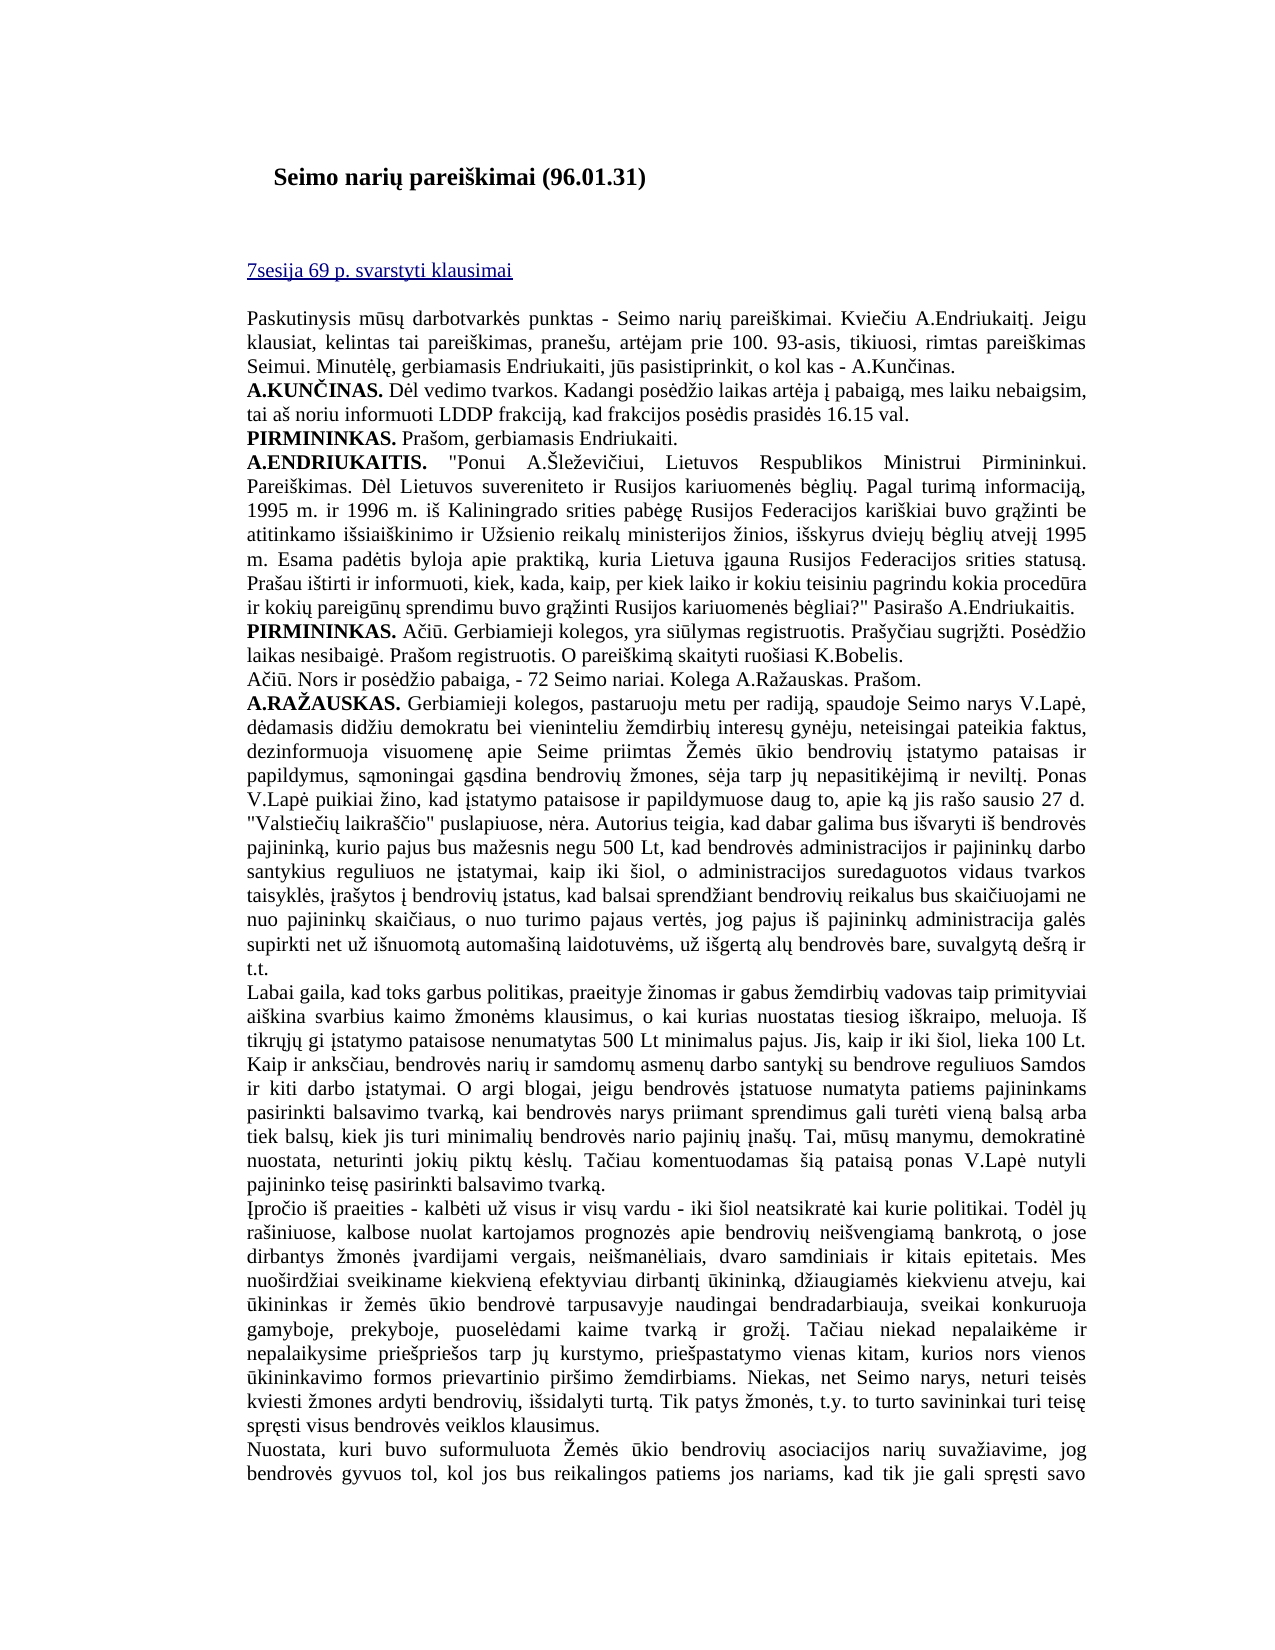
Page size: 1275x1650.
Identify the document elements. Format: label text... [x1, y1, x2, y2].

text A.ENDRIUKAITIS. "Ponui A.Šleževičiui, Lietuvos Respublikos Ministrui Pirmininkui. Pareiškimas. Dėl Lietuvos suvereniteto ir Rusijos kariuomenės bėglių. Pagal turimą informaciją, 1995 m. ir 1996 m. iš Kaliningrado srities pabėgę Rusijos Federacijos kariškiai buvo grąžinti be atitinkamo išsiaiškinimo ir Užsienio reikalų ministerijos žinios, išskyrus dviejų bėglių atvejį 1995 m. Esama padėtis byloja apie praktiką, kuria Lietuva įgauna Rusijos Federacijos srities statusą. Prašau ištirti ir informuoti, kiek, kada, kaip, per kiek laiko ir kokiu teisiniu pagrindu kokia procedūra ir kokių pareigūnų sprendimu buvo grąžinti Rusijos kariuomenės bėgliai?" Pasirašo A.Endriukaitis. [247, 450, 1087, 619]
text A.RAŽAUSKAS. Gerbiamieji kolegos, pastaruoju metu per radiją, spaudoje Seimo narys V.Lapė, dėdamasis didžiu demokratu bei vieninteliu žemdirbių interesų gynėju, neteisingai pateikia faktus, dezinformuoja visuomenę apie Seime priimtas Žemės ūkio bendrovių įstatymo pataisas ir papildymus, sąmoningai gąsdina bendrovių žmones, sėja tarp jų nepasitikėjimą ir neviltį. Ponas V.Lapė puikiai žino, kad įstatymo pataisose ir papildymuose daug to, apie ką jis rašo sausio 27 d. "Valstiečių laikraščio" puslapiuose, nėra. Autorius teigia, kad dabar galima bus išvaryti iš bendrovės pajininką, kurio pajus bus mažesnis negu 500 Lt, kad bendrovės administracijos ir pajininkų darbo santykius reguliuos ne įstatymai, kaip iki šiol, o administracijos suredaguotos vidaus tvarkos taisyklės, įrašytos į bendrovių įstatus, kad balsai sprendžiant bendrovių reikalus bus skaičiuojami ne nuo pajininkų skaičiaus, o nuo turimo pajaus vertės, jog pajus iš pajininkų administracija galės supirkti net už išnuomotą automašiną laidotuvėms, už išgertą alų bendrovės bare, suvalgytą dešrą ir t.t. [247, 691, 1087, 979]
text Nuostata, kuri buvo suformuluota Žemės ūkio bendrovių asociacijos narių suvažiavime, jog bendrovės gyvuos tol, kol jos bus reikalingos patiems jos nariams, kad tik jie gali spręsti savo [247, 1437, 1087, 1485]
text A.KUNČINAS. Dėl vedimo tvarkos. Kadangi posėdžio laikas artėja į pabaigą, mes laiku nebaigsim, tai aš noriu informuoti LDDP frakciją, kad frakcijos posėdis prasidės 16.15 val. [247, 378, 1087, 426]
text PIRMININKAS. Prašom, gerbiamasis Endriukaiti. [247, 426, 1087, 450]
text Labai gaila, kad toks garbus politikas, praeityje žinomas ir gabus žemdirbių vadovas taip primityviai aiškina svarbius kaimo žmonėms klausimus, o kai kurias nuostatas tiesiog iškraipo, meluoja. Iš tikrųjų gi įstatymo pataisose nenumatytas 500 Lt minimalus pajus. Jis, kaip ir iki šiol, lieka 100 Lt. Kaip ir anksčiau, bendrovės narių ir samdomų asmenų darbo santykį su bendrove reguliuos Samdos ir kiti darbo įstatymai. O argi blogai, jeigu bendrovės įstatuose numatyta patiems pajininkams pasirinkti balsavimo tvarką, kai bendrovės narys priimant sprendimus gali turėti vieną balsą arba tiek balsų, kiek jis turi minimalių bendrovės nario pajinių įnašų. Tai, mūsų manymu, demokratinė nuostata, neturinti jokių piktų kėslų. Tačiau komentuodamas šią pataisą ponas V.Lapė nutyli pajininko teisę pasirinkti balsavimo tvarką. [247, 979, 1087, 1196]
text Seimo narių pareiškimai (96.01.31) [244, 162, 1087, 191]
text 7sesija 69 p. svarstyti klausimai [247, 258, 1087, 282]
text Ačiū. Nors ir posėdžio pabaiga, - 72 Seimo nariai. Kolega A.Ražauskas. Prašom. [247, 667, 1087, 691]
text Paskutinysis mūsų darbotvarkės punktas - Seimo narių pareiškimai. Kviečiu A.Endriukaitį. Jeigu klausiat, kelintas tai pareiškimas, pranešu, artėjam prie 100. 93-asis, tikiuosi, rimtas pareiškimas Seimui. Minutėlę, gerbiamasis Endriukaiti, jūs pasistiprinkit, o kol kas - A.Kunčinas. [247, 306, 1087, 378]
text Įpročio iš praeities - kalbėti už visus ir visų vardu - iki šiol neatsikratė kai kurie politikai. Todėl jų rašiniuose, kalbose nuolat kartojamos prognozės apie bendrovių neišvengiamą bankrotą, o jose dirbantys žmonės įvardijami vergais, neišmanėliais, dvaro samdiniais ir kitais epitetais. Mes nuoširdžiai sveikiname kiekvieną efektyviau dirbantį ūkininką, džiaugiamės kiekvienu atveju, kai ūkininkas ir žemės ūkio bendrovė tarpusavyje naudingai bendradarbiauja, sveikai konkuruoja gamyboje, prekyboje, puoselėdami kaime tvarką ir grožį. Tačiau niekad nepalaikėme ir nepalaikysime priešpriešos tarp jų kurstymo, priešpastatymo vienas kitam, kurios nors vienos ūkininkavimo formos prievartinio piršimo žemdirbiams. Niekas, net Seimo narys, neturi teisės kviesti žmones ardyti bendrovių, išsidalyti turtą. Tik patys žmonės, t.y. to turto savininkai turi teisę spręsti visus bendrovės veiklos klausimus. [247, 1196, 1087, 1437]
text PIRMININKAS. Ačiū. Gerbiamieji kolegos, yra siūlymas registruotis. Prašyčiau sugrįžti. Posėdžio laikas nesibaigė. Prašom registruotis. O pareiškimą skaityti ruošiasi K.Bobelis. [247, 619, 1087, 667]
